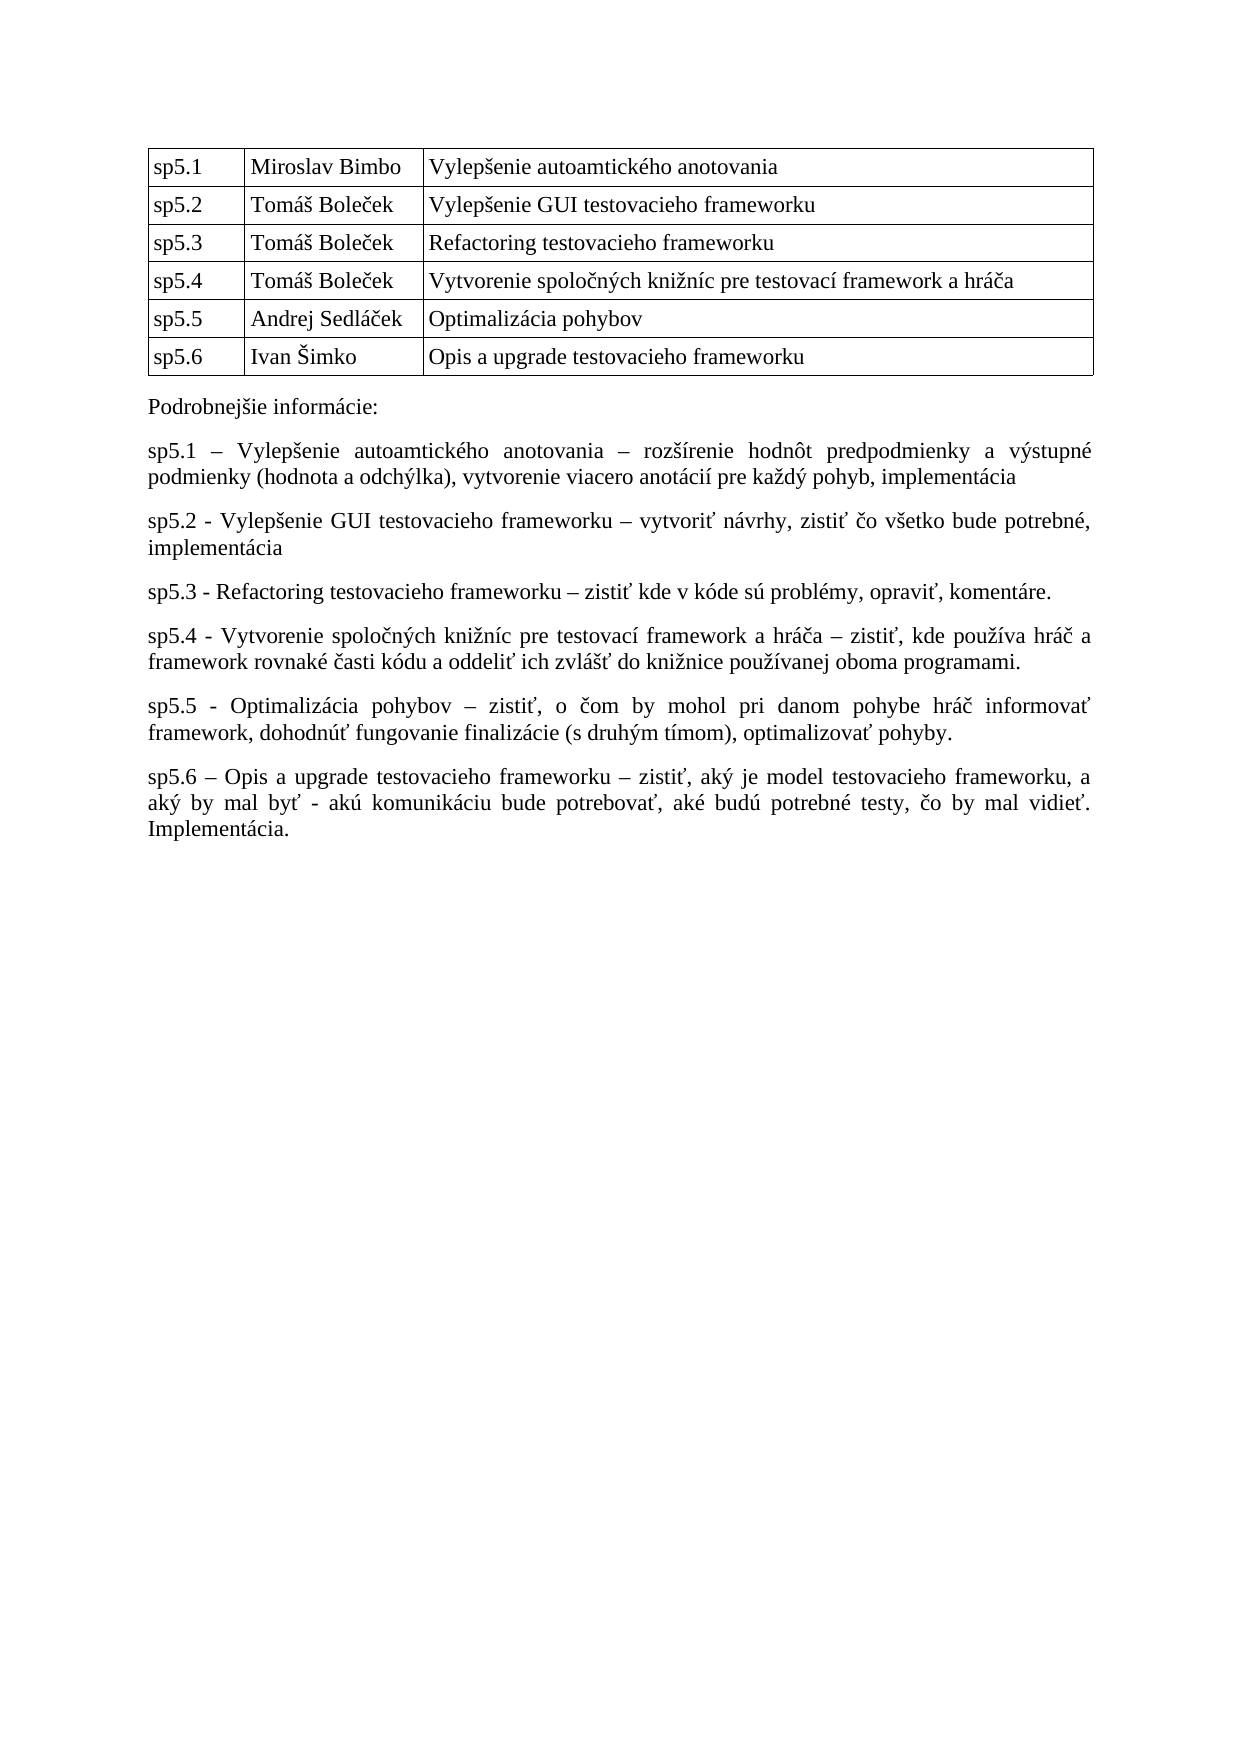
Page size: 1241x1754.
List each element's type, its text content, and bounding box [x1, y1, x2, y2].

text sp5.1 – Vylepšenie autoamtického anotovania – rozšírenie hodnôt predpodmienky a výstupné podmienky (hodnota a odchýlka), vytvorenie viacero anotácií pre každý pohyb, implementácia [148, 437, 1093, 490]
table_cell Tomáš Boleček [245, 225, 423, 261]
text sp5.6 – Opis a upgrade testovacieho frameworku – zistiť, aký je model testovacieho frameworku, a aký by mal byť - akú komunikáciu bude potrebovať, aké budú potrebné testy, čo by mal vidieť. Implementácia. [148, 763, 1093, 842]
table_cell Miroslav Bimbo [245, 149, 423, 186]
table_cell Refactoring testovacieho frameworku [424, 225, 1093, 261]
table_cell Andrej Sedláček [245, 300, 423, 337]
table_cell Vylepšenie autoamtického anotovania [424, 149, 1093, 186]
table_cell Vylepšenie GUI testovacieho frameworku [424, 187, 1093, 223]
text sp5.5 - Optimalizácia pohybov – zistiť, o čom by mohol pri danom pohybe hráč informovať framework, dohodnúť fungovanie finalizácie (s druhým tímom), optimalizovať pohyby. [148, 692, 1093, 745]
text sp5.4 - Vytvorenie spoločných knižníc pre testovací framework a hráča – zistiť, kde používa hráč a framework rovnaké časti kódu a oddeliť ich zvlášť do knižnice používanej oboma programami. [148, 622, 1093, 674]
text sp5.3 - Refactoring testovacieho frameworku – zistiť kde v kóde sú problémy, opraviť, komentáre. [148, 578, 1093, 604]
table_cell Ivan Šimko [245, 338, 423, 375]
table_cell Tomáš Boleček [245, 187, 423, 223]
table_cell sp5.4 [149, 262, 244, 299]
table_cell Opis a upgrade testovacieho frameworku [424, 338, 1093, 375]
table_cell Optimalizácia pohybov [424, 300, 1093, 337]
table_cell Vytvorenie spoločných knižníc pre testovací framework a hráča [424, 262, 1093, 299]
table_cell sp5.3 [149, 225, 244, 261]
table_cell sp5.5 [149, 300, 244, 337]
table_cell Tomáš Boleček [245, 262, 423, 299]
text Podrobnejšie informácie: [148, 393, 1093, 419]
text sp5.2 - Vylepšenie GUI testovacieho frameworku – vytvoriť návrhy, zistiť čo všetko bude potrebné, implementácia [148, 507, 1093, 560]
table_cell sp5.2 [149, 187, 244, 223]
table_cell sp5.1 [149, 149, 244, 186]
table_cell sp5.6 [149, 338, 244, 375]
